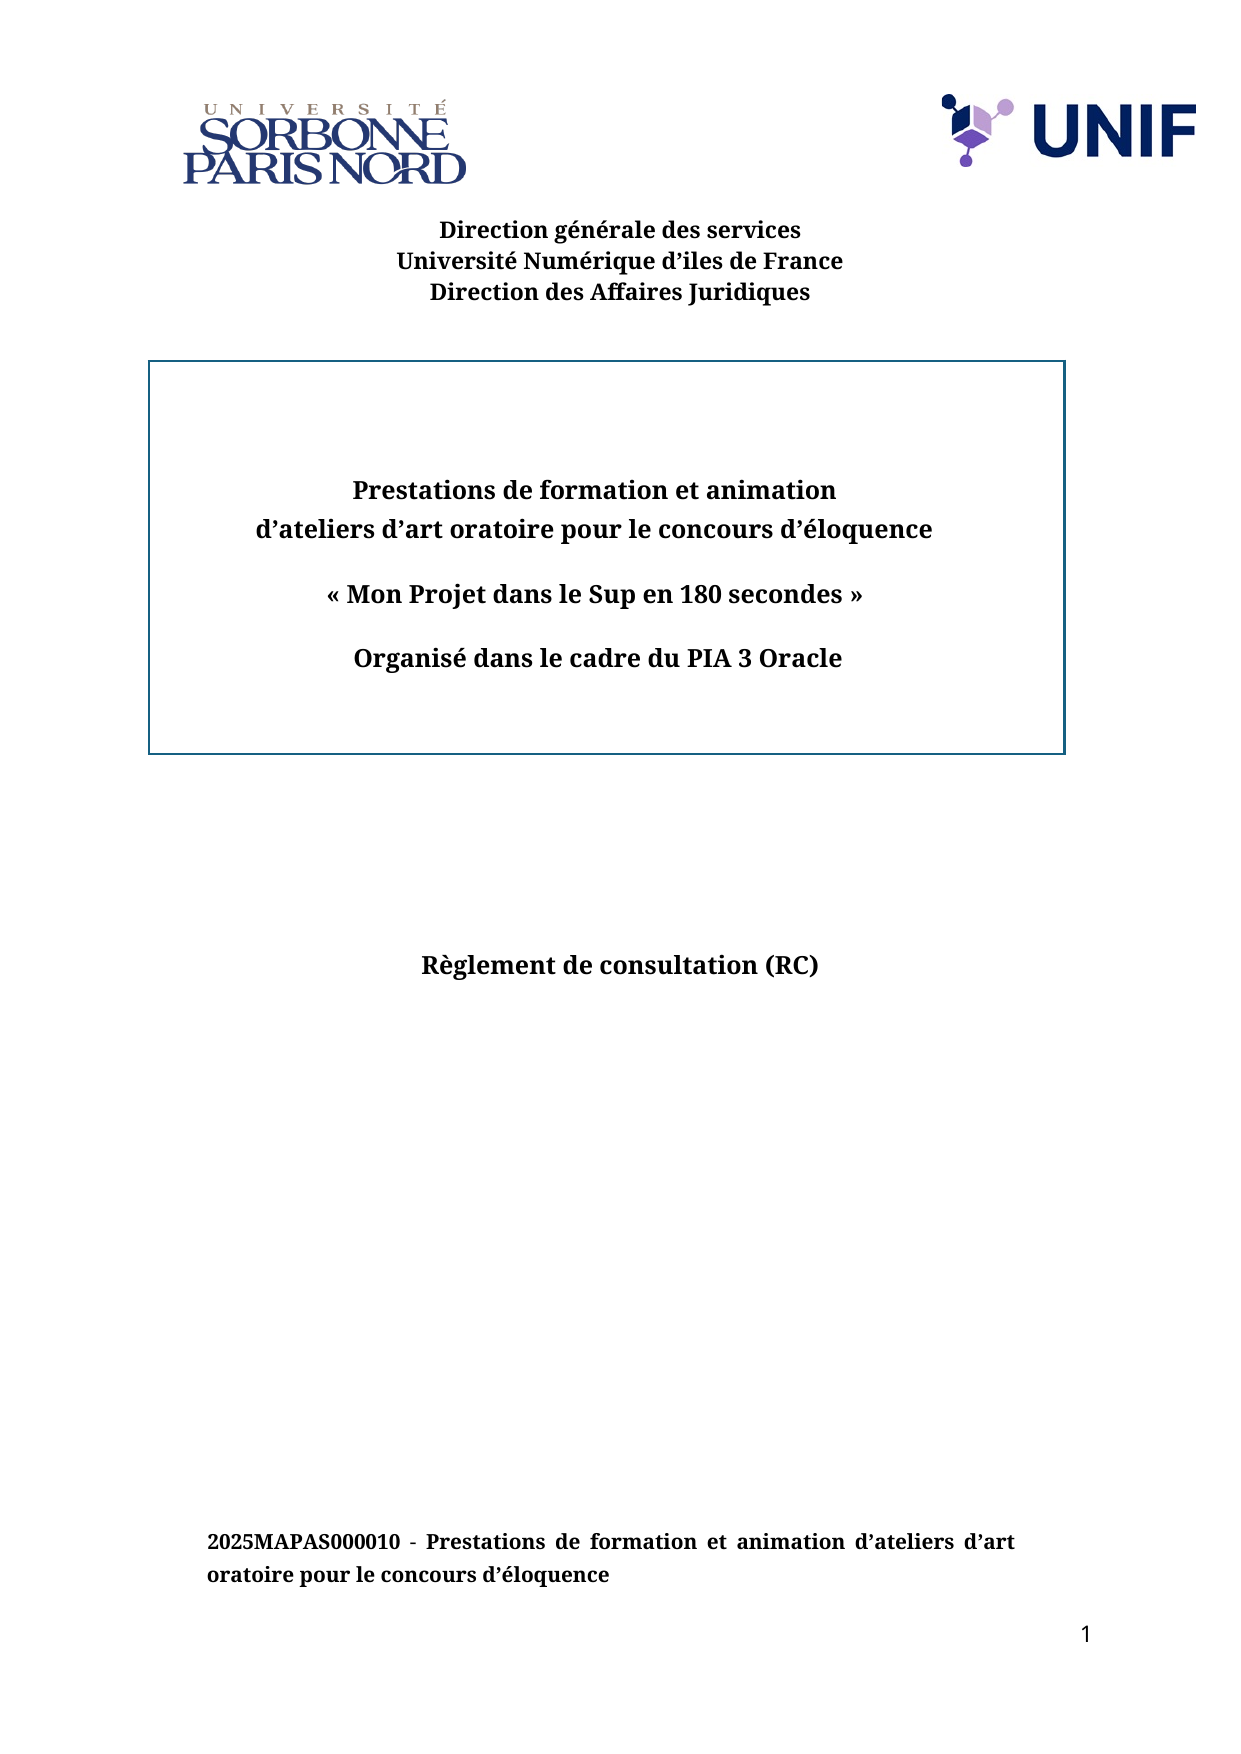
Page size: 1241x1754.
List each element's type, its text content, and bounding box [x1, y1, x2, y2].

text Université Numérique d’iles de France [148, 245, 1093, 276]
text « Mon Projet dans le Sup en 180 secondes » [209, 576, 986, 610]
text Direction générale des services [148, 214, 1093, 245]
text Direction des Affaires Juridiques [148, 276, 1093, 307]
text Règlement de consultation (RC) [148, 948, 1093, 982]
text Prestations de formation et animation d’ateliers d’art oratoire pour le concours d’éloquence [209, 473, 986, 546]
text Organisé dans le cadre du PIA 3 Oracle [209, 640, 986, 674]
